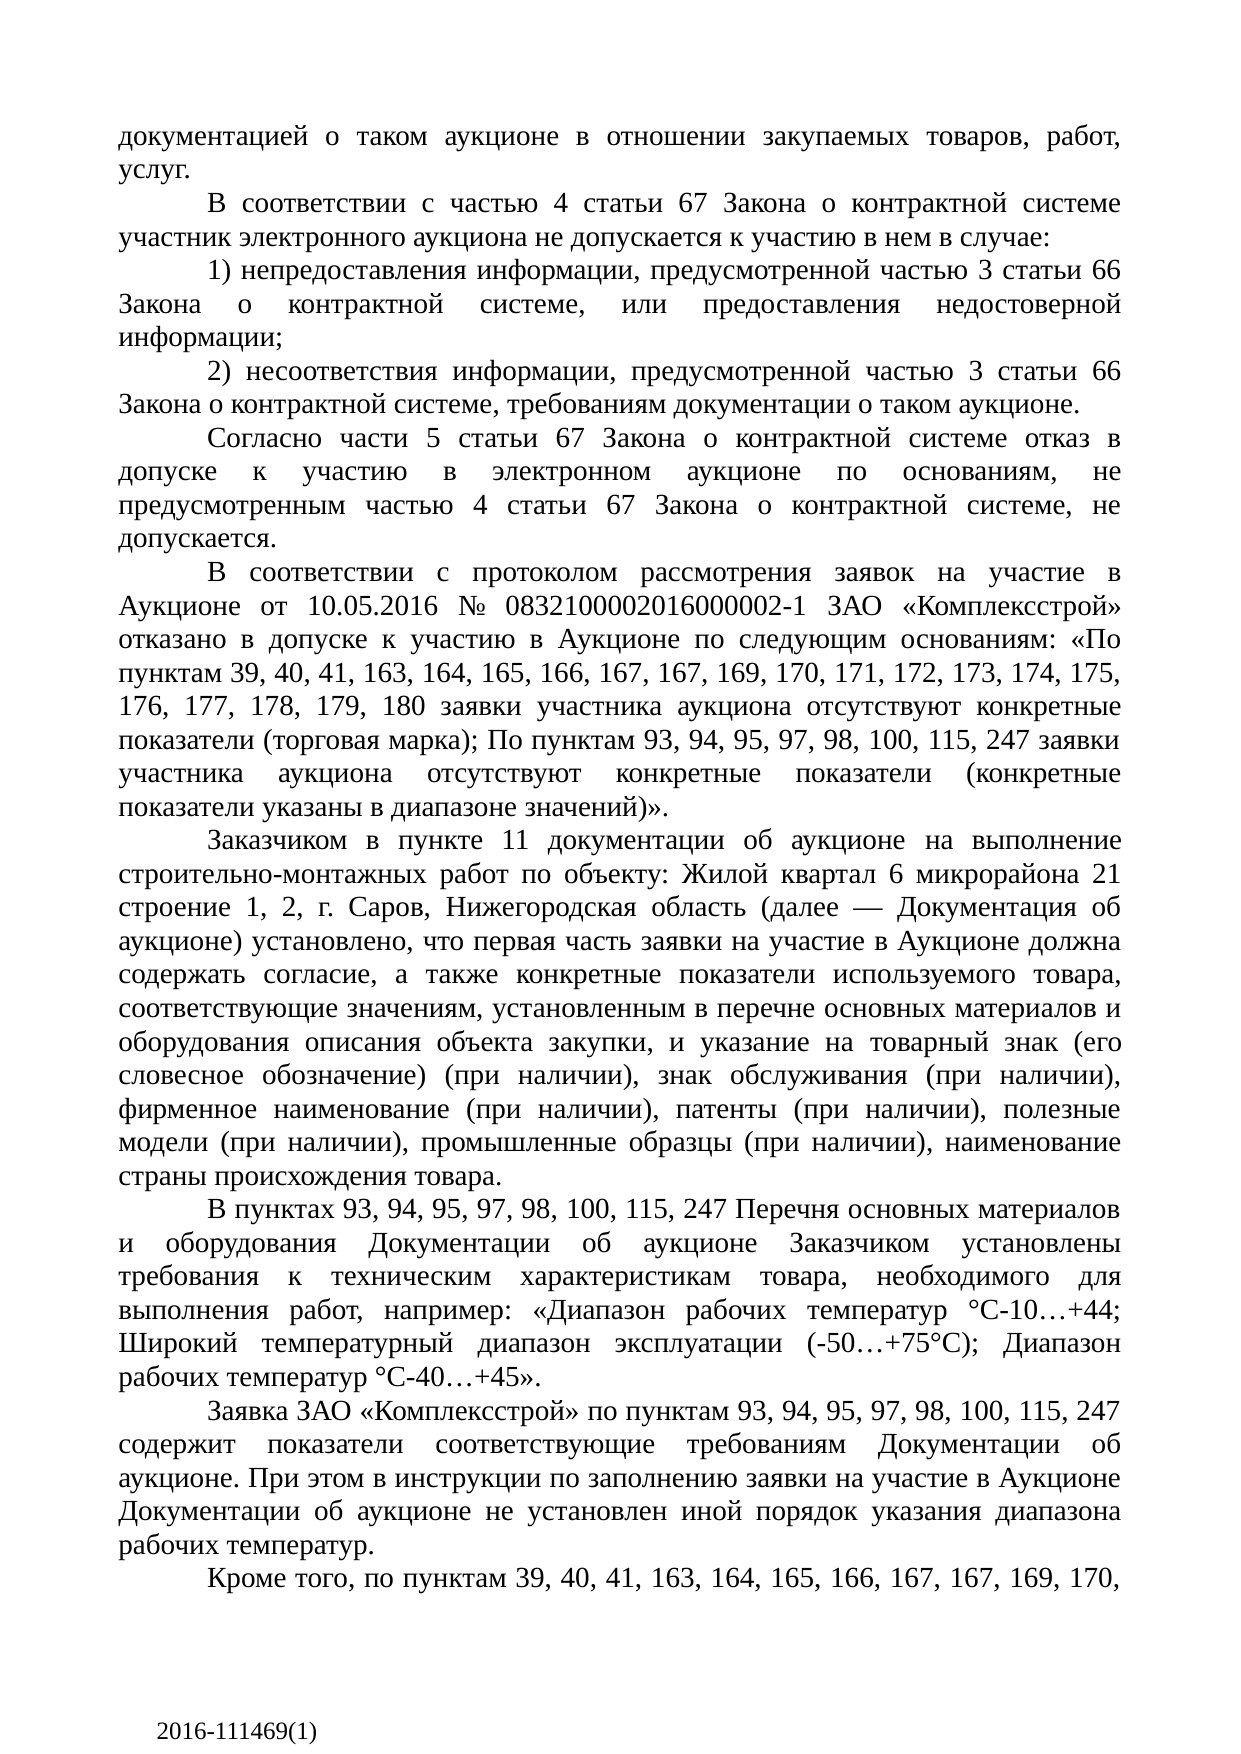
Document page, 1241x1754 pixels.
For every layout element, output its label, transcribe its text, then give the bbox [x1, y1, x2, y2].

text 1) непредоставления информации, предусмотренной частью 3 статьи 66 Закона о контрактной системе, или предоставления недостоверной информации; [118, 252, 1122, 353]
text Кроме того, по пунктам 39, 40, 41, 163, 164, 165, 166, 167, 167, 169, 170, [118, 1560, 1122, 1594]
text Заявка ЗАО «Комплексстрой» по пунктам 93, 94, 95, 97, 98, 100, 115, 247 содержит показатели соответствующие требованиям Документации об аукционе. При этом в инструкции по заполнению заявки на участие в Аукционе Документации об аукционе не установлен иной порядок указания диапазона рабочих температур. [118, 1393, 1122, 1560]
text 2) несоответствия информации, предусмотренной частью 3 статьи 66 Закона о контрактной системе, требованиям документации о таком аукционе. [118, 353, 1122, 420]
text В пунктах 93, 94, 95, 97, 98, 100, 115, 247 Перечня основных материалов и оборудования Документации об аукционе Заказчиком установлены требования к техническим характеристикам товара, необходимого для выполнения работ, например: «Диапазон рабочих температур °С-10…+44; Широкий температурный диапазон эксплуатации (-50…+75°С); Диапазон рабочих температур °С-40…+45». [118, 1191, 1122, 1393]
text документацией о таком аукционе в отношении закупаемых товаров, работ, услуг. [118, 118, 1122, 185]
text Согласно части 5 статьи 67 Закона о контрактной системе отказ в допуске к участию в электронном аукционе по основаниям, не предусмотренным частью 4 статьи 67 Закона о контрактной системе, не допускается. [118, 420, 1122, 554]
text Заказчиком в пункте 11 документации об аукционе на выполнение строительно-монтажных работ по объекту: Жилой квартал 6 микрорайона 21 строение 1, 2, г. Саров, Нижегородская область (далее — Документация об аукционе) установлено, что первая часть заявки на участие в Аукционе должна содержать согласие, а также конкретные показатели используемого товара, соответствующие значениям, установленным в перечне основных материалов и оборудования описания объекта закупки, и указание на товарный знак (его словесное обозначение) (при наличии), знак обслуживания (при наличии), фирменное наименование (при наличии), патенты (при наличии), полезные модели (при наличии), промышленные образцы (при наличии), наименование страны происхождения товара. [118, 822, 1122, 1191]
text В соответствии с протоколом рассмотрения заявок на участие в Аукционе от 10.05.2016 № 0832100002016000002-1 ЗАО «Комплексстрой» отказано в допуске к участию в Аукционе по следующим основаниям: «По пунктам 39, 40, 41, 163, 164, 165, 166, 167, 167, 169, 170, 171, 172, 173, 174, 175, 176, 177, 178, 179, 180 заявки участника аукциона отсутствуют конкретные показатели (торговая марка); По пунктам 93, 94, 95, 97, 98, 100, 115, 247 заявки участника аукциона отсутствуют конкретные показатели (конкретные показатели указаны в диапазоне значений)». [118, 554, 1122, 822]
text В соответствии с частью 4 статьи 67 Закона о контрактной системе участник электронного аукциона не допускается к участию в нем в случае: [118, 185, 1122, 252]
